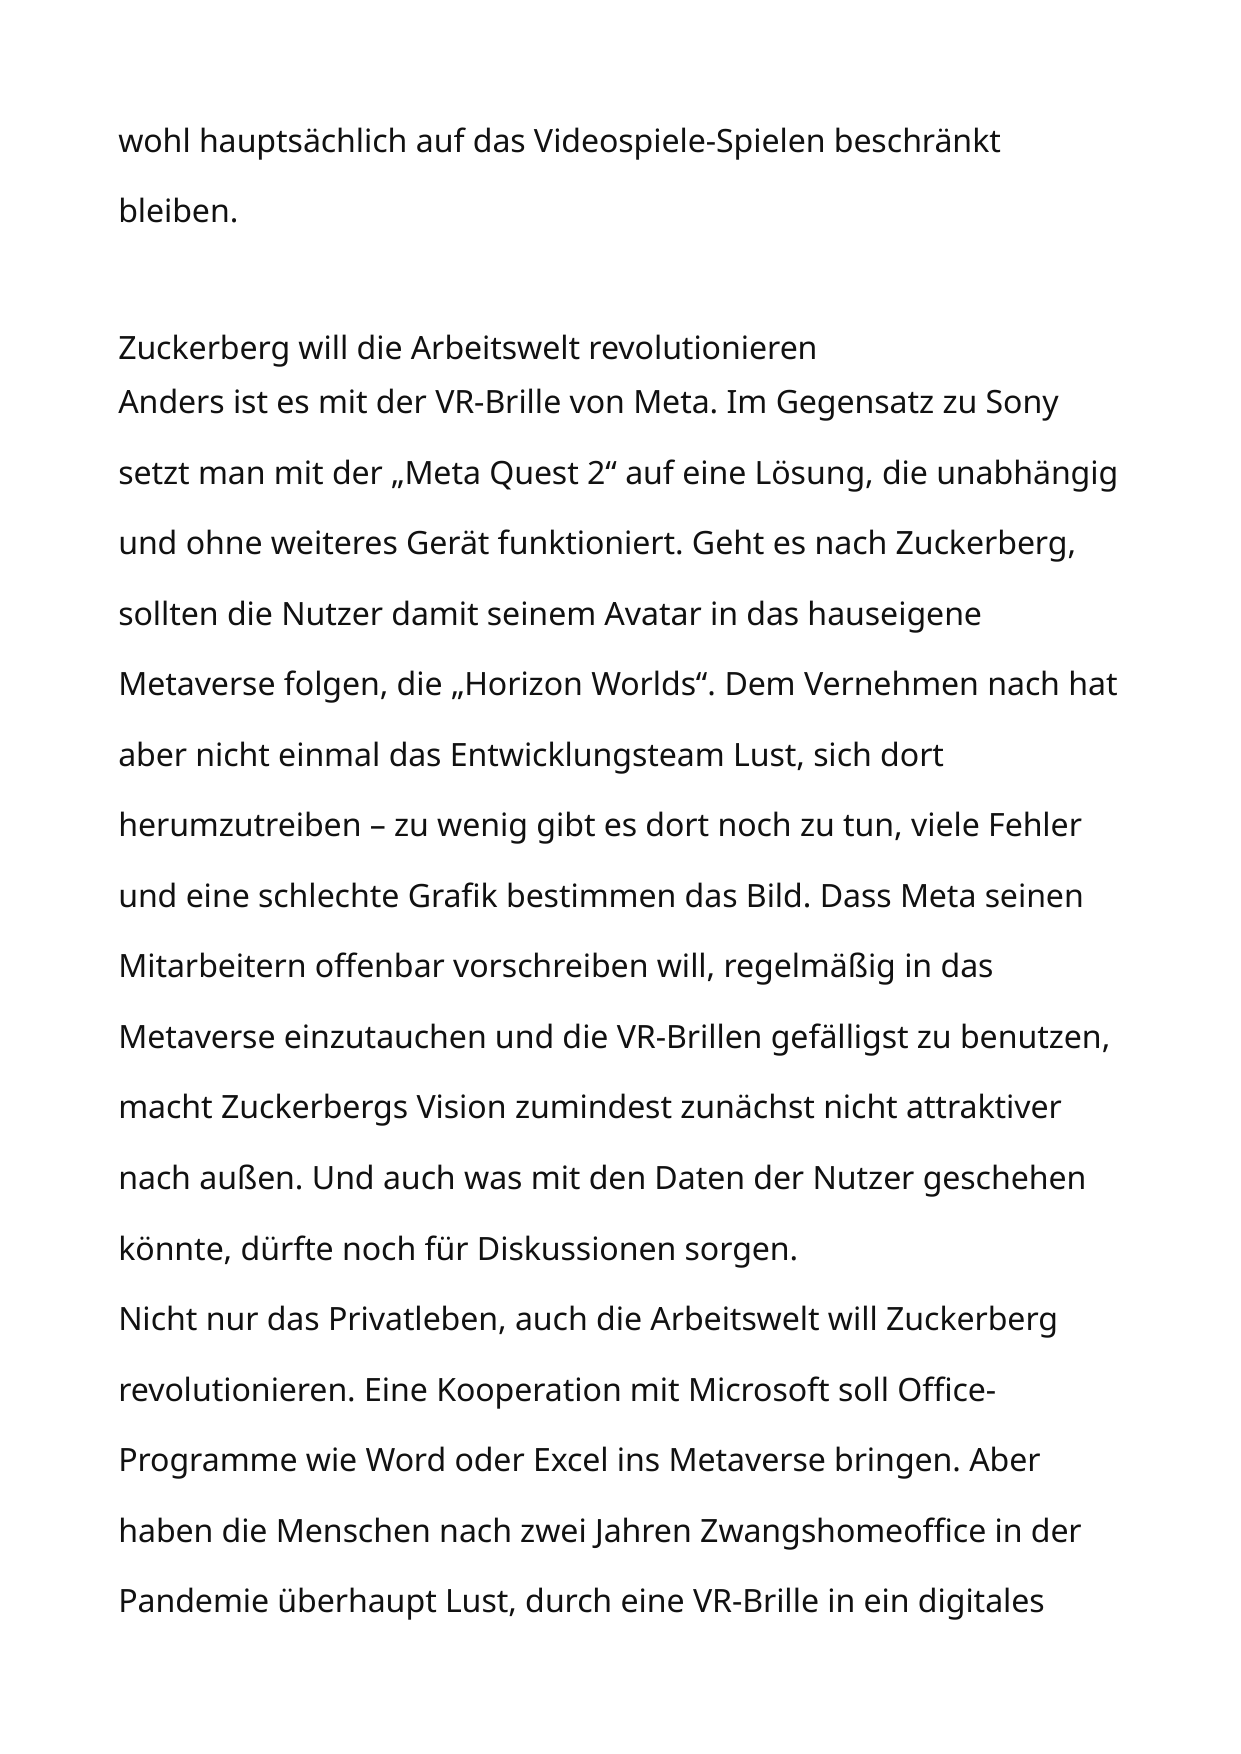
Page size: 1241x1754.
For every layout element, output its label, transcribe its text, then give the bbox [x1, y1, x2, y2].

text Nicht nur das Privatleben, auch die Arbeitswelt will Zuckerberg revolutionieren. Eine Kooperation mit Microsoft soll Office-Programme wie Word oder Excel ins Metaverse bringen. Aber haben die Menschen nach zwei Jahren Zwangshomeoffice in der Pandemie überhaupt Lust, durch eine VR-Brille in ein digitales [118, 1296, 1122, 1622]
text wohl hauptsächlich auf das Videospiele-Spielen beschränkt bleiben. [118, 118, 1122, 232]
subtitle Zuckerberg will die Arbeitswelt revolutionieren [118, 325, 1122, 369]
text Anders ist es mit der VR-Brille von Meta. Im Gegensatz zu Sony setzt man mit der „Meta Quest 2“ auf eine Lösung, die unabhängig und ohne weiteres Gerät funktioniert. Geht es nach Zuckerberg, sollten die Nutzer damit seinem Avatar in das hauseigene Metaverse folgen, die „Horizon Worlds“. Dem Vernehmen nach hat aber nicht einmal das Entwicklungsteam Lust, sich dort herumzutreiben – zu wenig gibt es dort noch zu tun, viele Fehler und eine schlechte Grafik bestimmen das Bild. Dass Meta seinen Mitarbeitern offenbar vorschreiben will, regelmäßig in das Metaverse einzutauchen und die VR-Brillen gefälligst zu benutzen, macht Zuckerbergs Vision zumindest zunächst nicht attraktiver nach außen. Und auch was mit den Daten der Nutzer geschehen könnte, dürfte noch für Diskussionen sorgen. [118, 379, 1122, 1269]
